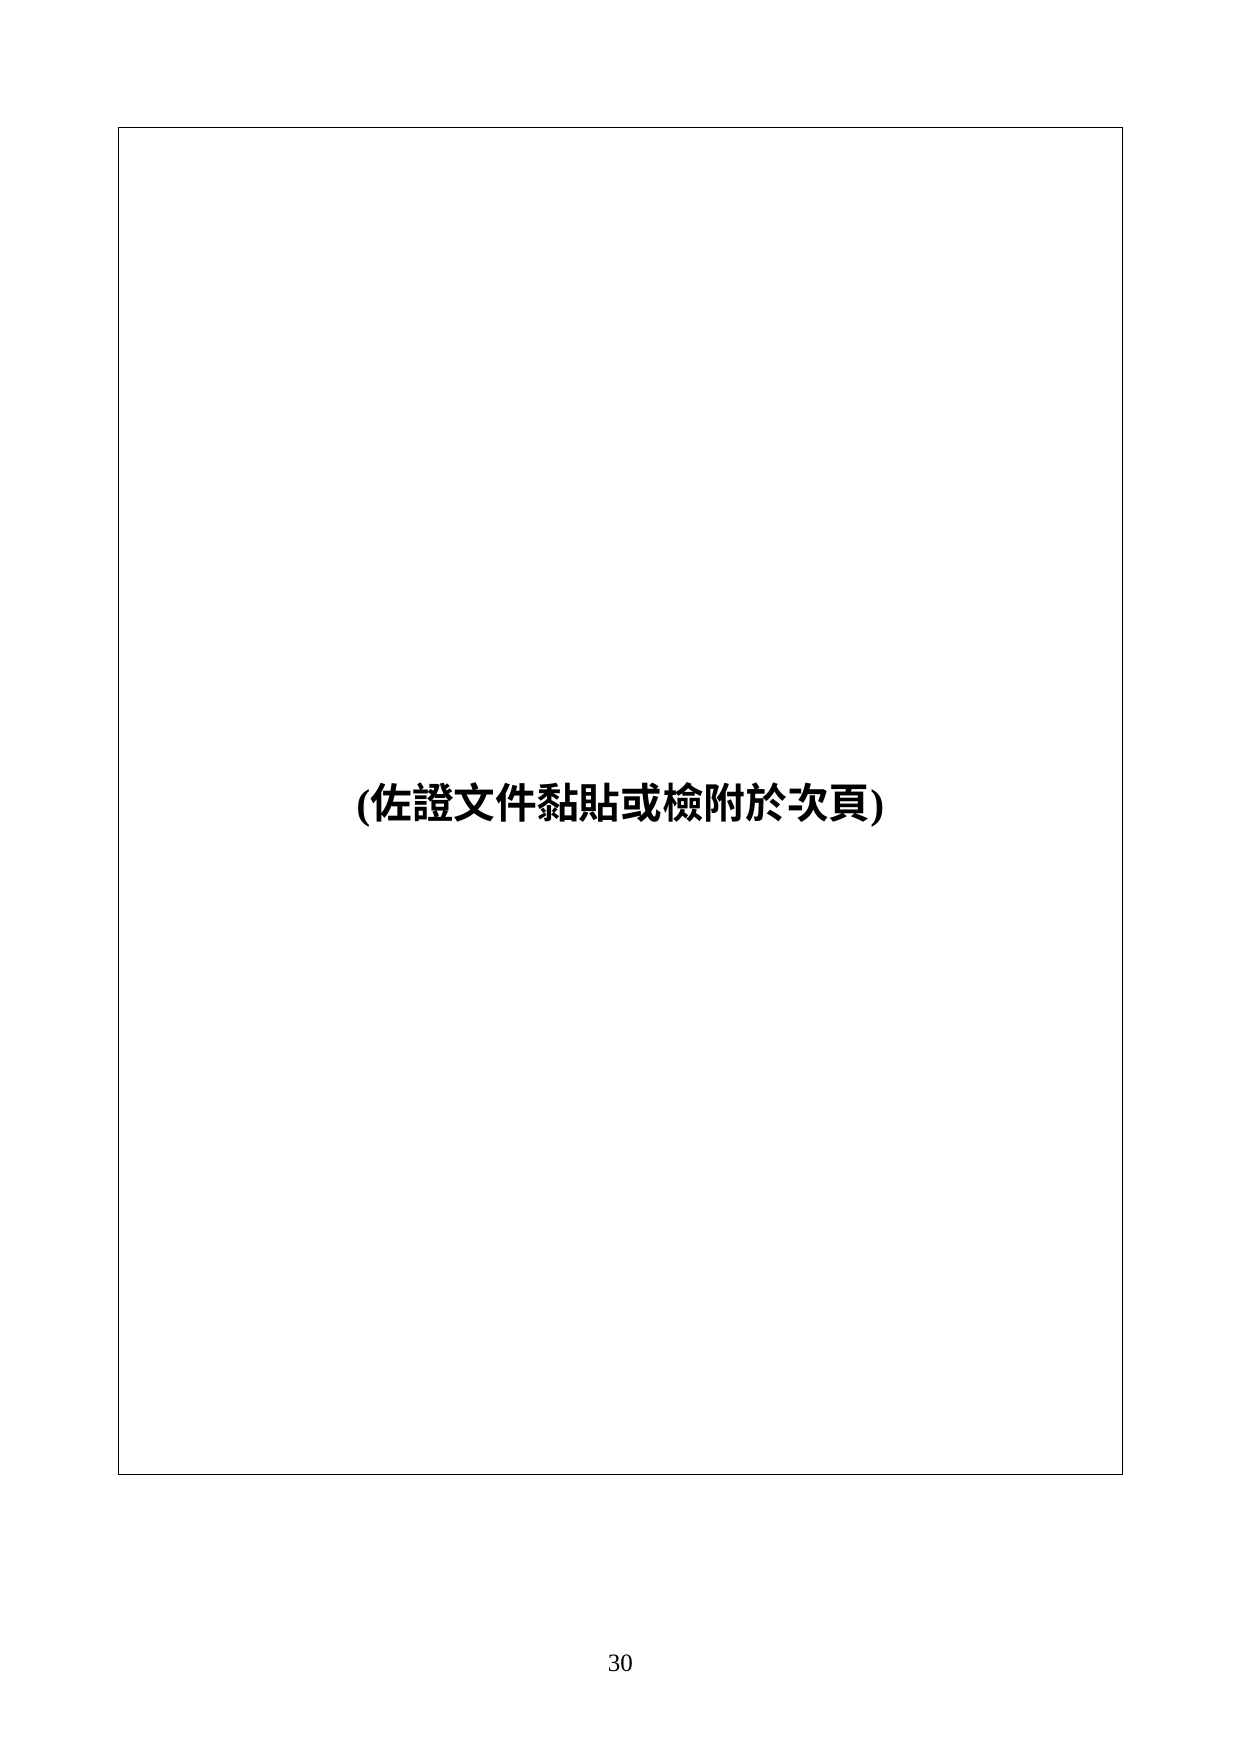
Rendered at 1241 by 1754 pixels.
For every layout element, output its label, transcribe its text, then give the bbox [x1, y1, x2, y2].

table_cell (佐證文件黏貼或檢附於次頁) [119, 128, 1122, 1473]
